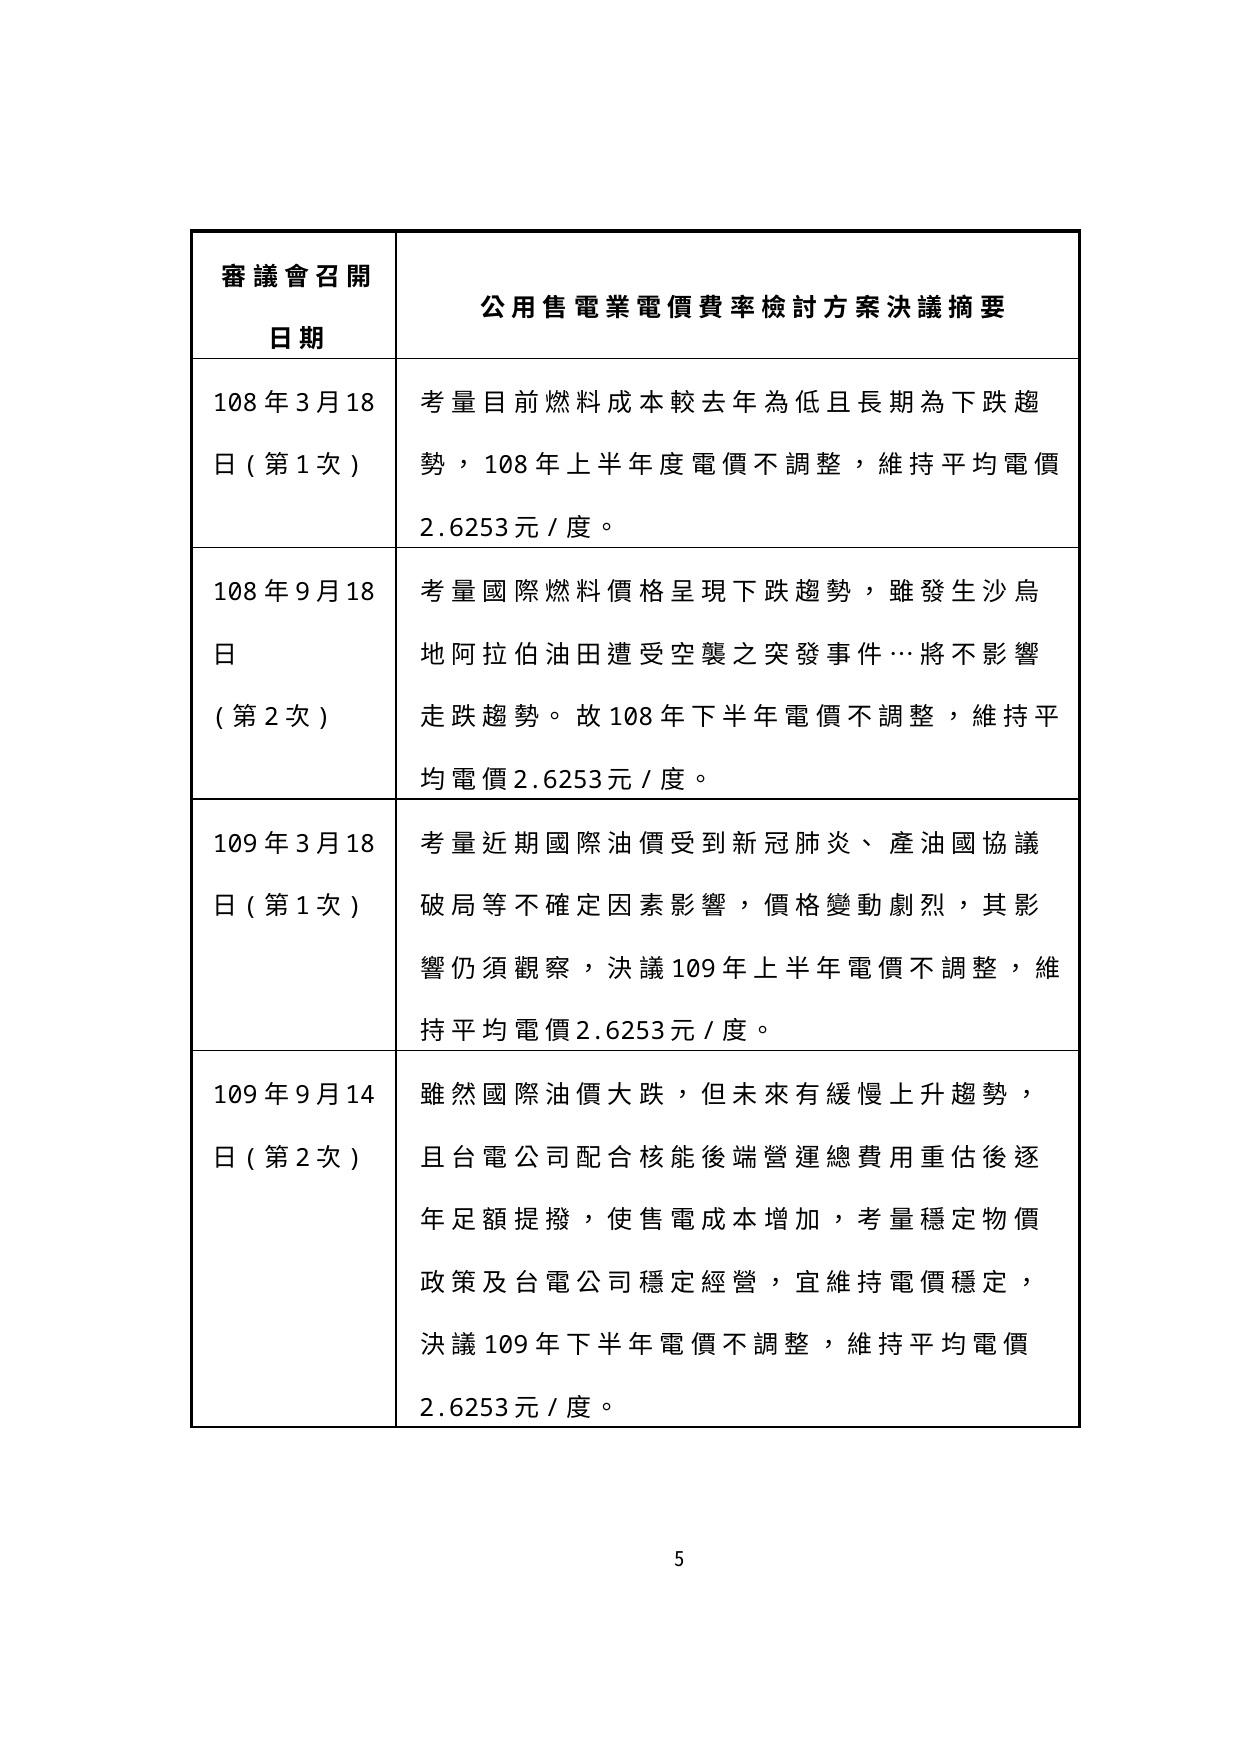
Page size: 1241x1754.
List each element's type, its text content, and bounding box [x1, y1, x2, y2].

table_header 審議會召開日期 [193, 233, 395, 357]
table_cell 108年9月18日 (第2次) [193, 548, 395, 798]
table_cell 108年3月18日(第1次) [193, 359, 395, 546]
table_cell 考量近期國際油價受到新冠肺炎、產油國協議破局等不確定因素影響，價格變動劇烈，其影響仍須觀察，決議109年上半年電價不調整，維持平均電價2.6253元/度。 [397, 800, 1078, 1049]
table_cell 考量目前燃料成本較去年為低且長期為下跌趨勢，108年上半年度電價不調整，維持平均電價2.6253元/度。 [397, 359, 1078, 546]
table_cell 考量國際燃料價格呈現下跌趨勢，雖發生沙烏地阿拉伯油田遭受空襲之突發事件…將不影響走跌趨勢。故108年下半年電價不調整，維持平均電價2.6253元/度。 [397, 548, 1078, 798]
table_cell 109年9月14日(第2次) [193, 1051, 395, 1426]
table_header 公用售電業電價費率檢討方案決議摘要 [397, 233, 1078, 357]
table_cell 雖然國際油價大跌，但未來有緩慢上升趨勢，且台電公司配合核能後端營運總費用重估後逐年足額提撥，使售電成本增加，考量穩定物價政策及台電公司穩定經營，宜維持電價穩定，決議109年下半年電價不調整，維持平均電價2.6253元/度。 [397, 1051, 1078, 1426]
table_cell 109年3月18日(第1次) [193, 800, 395, 1049]
